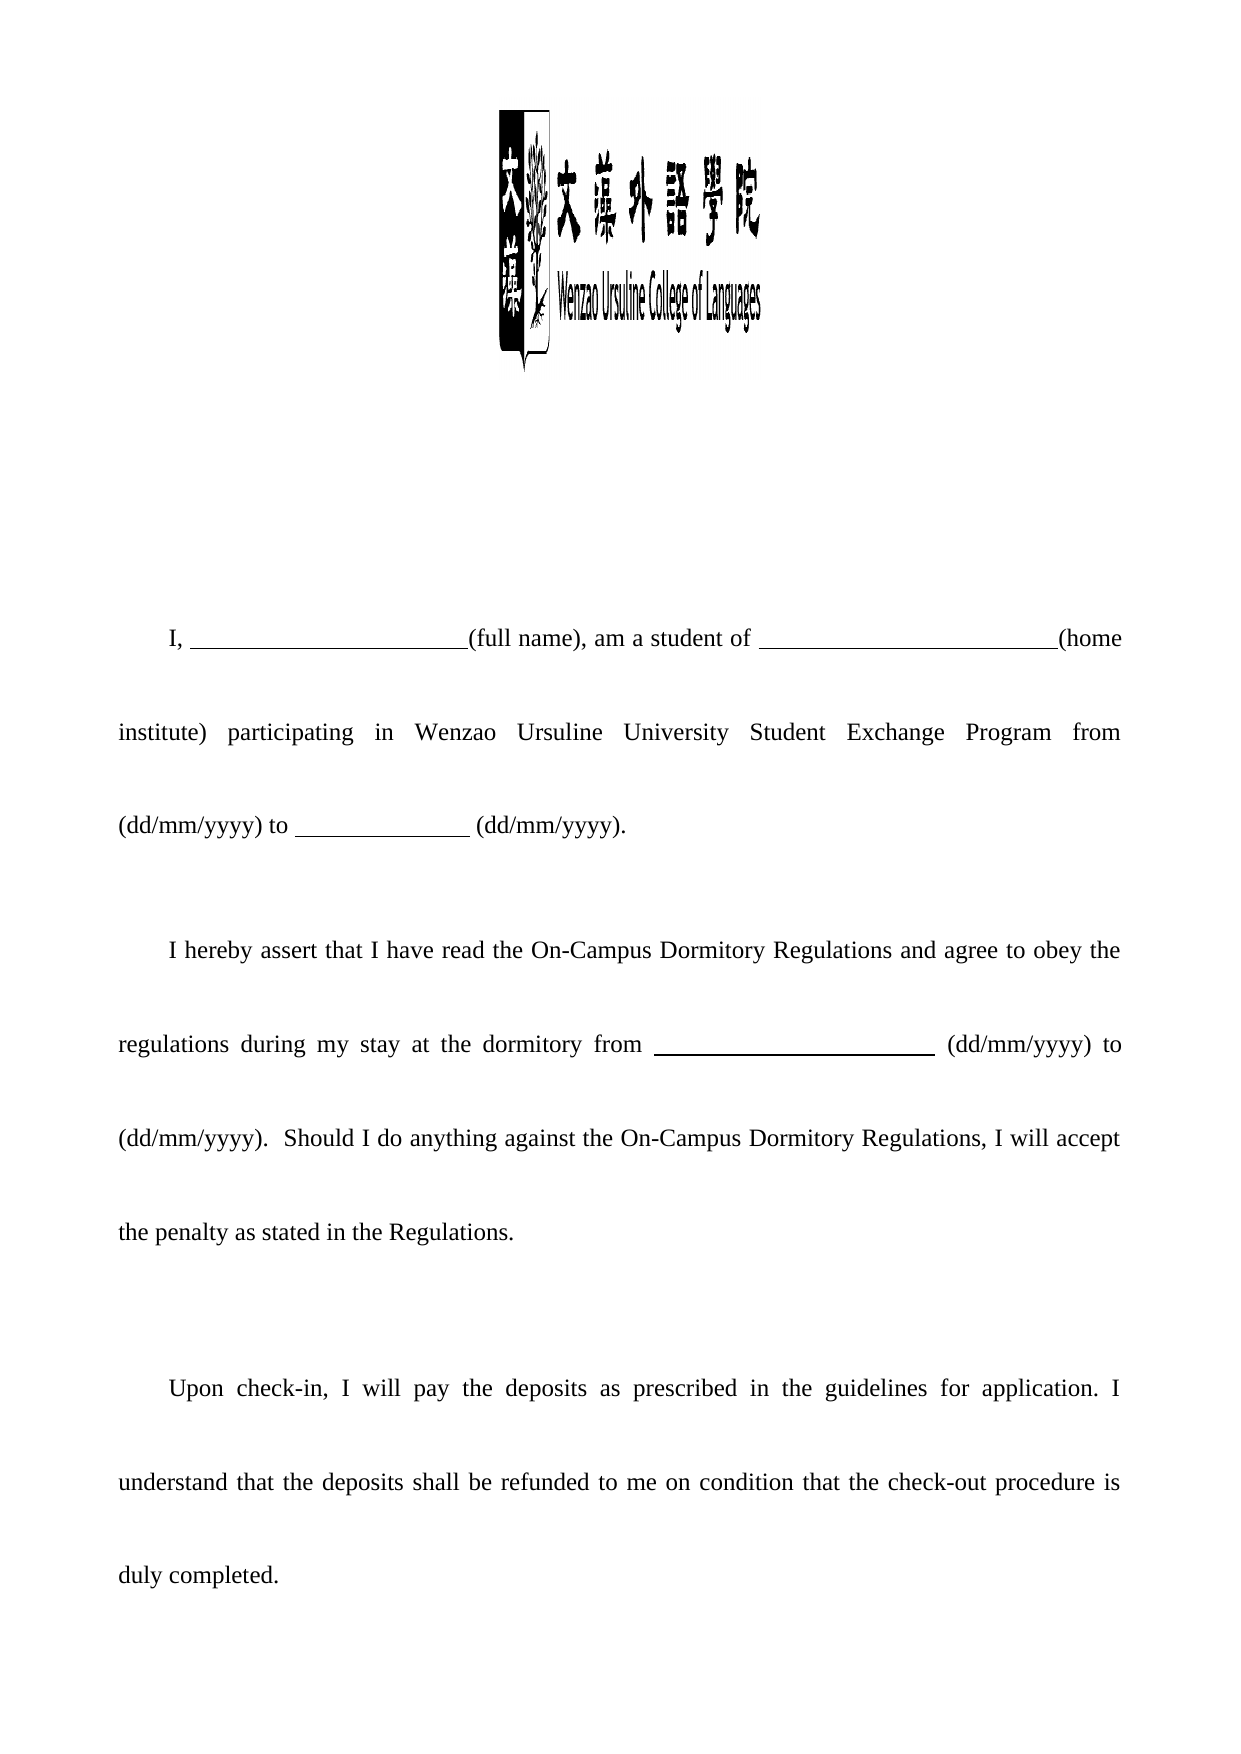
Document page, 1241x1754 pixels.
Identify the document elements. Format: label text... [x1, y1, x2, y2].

text I hereby assert that I have read the On-Campus Dormitory Regulations and agree to obey the regulations during my stay at the dormitory from (dd/mm/yyyy) to (dd/mm/yyyy). Should I do anything against the On-Campus Dormitory Regulations, I will accept the penalty as stated in the Regulations. [118, 908, 1122, 1252]
text Upon check-in, I will pay the deposits as prescribed in the guidelines for application. I understand that the deposits shall be refunded to me on condition that the check-out procedure is duly completed. [118, 1346, 1122, 1596]
text I, (full name), am a student of (home institute) participating in Wenzao Ursuline University Student Exchange Program from (dd/mm/yyyy) to (dd/mm/yyyy). [118, 596, 1122, 846]
